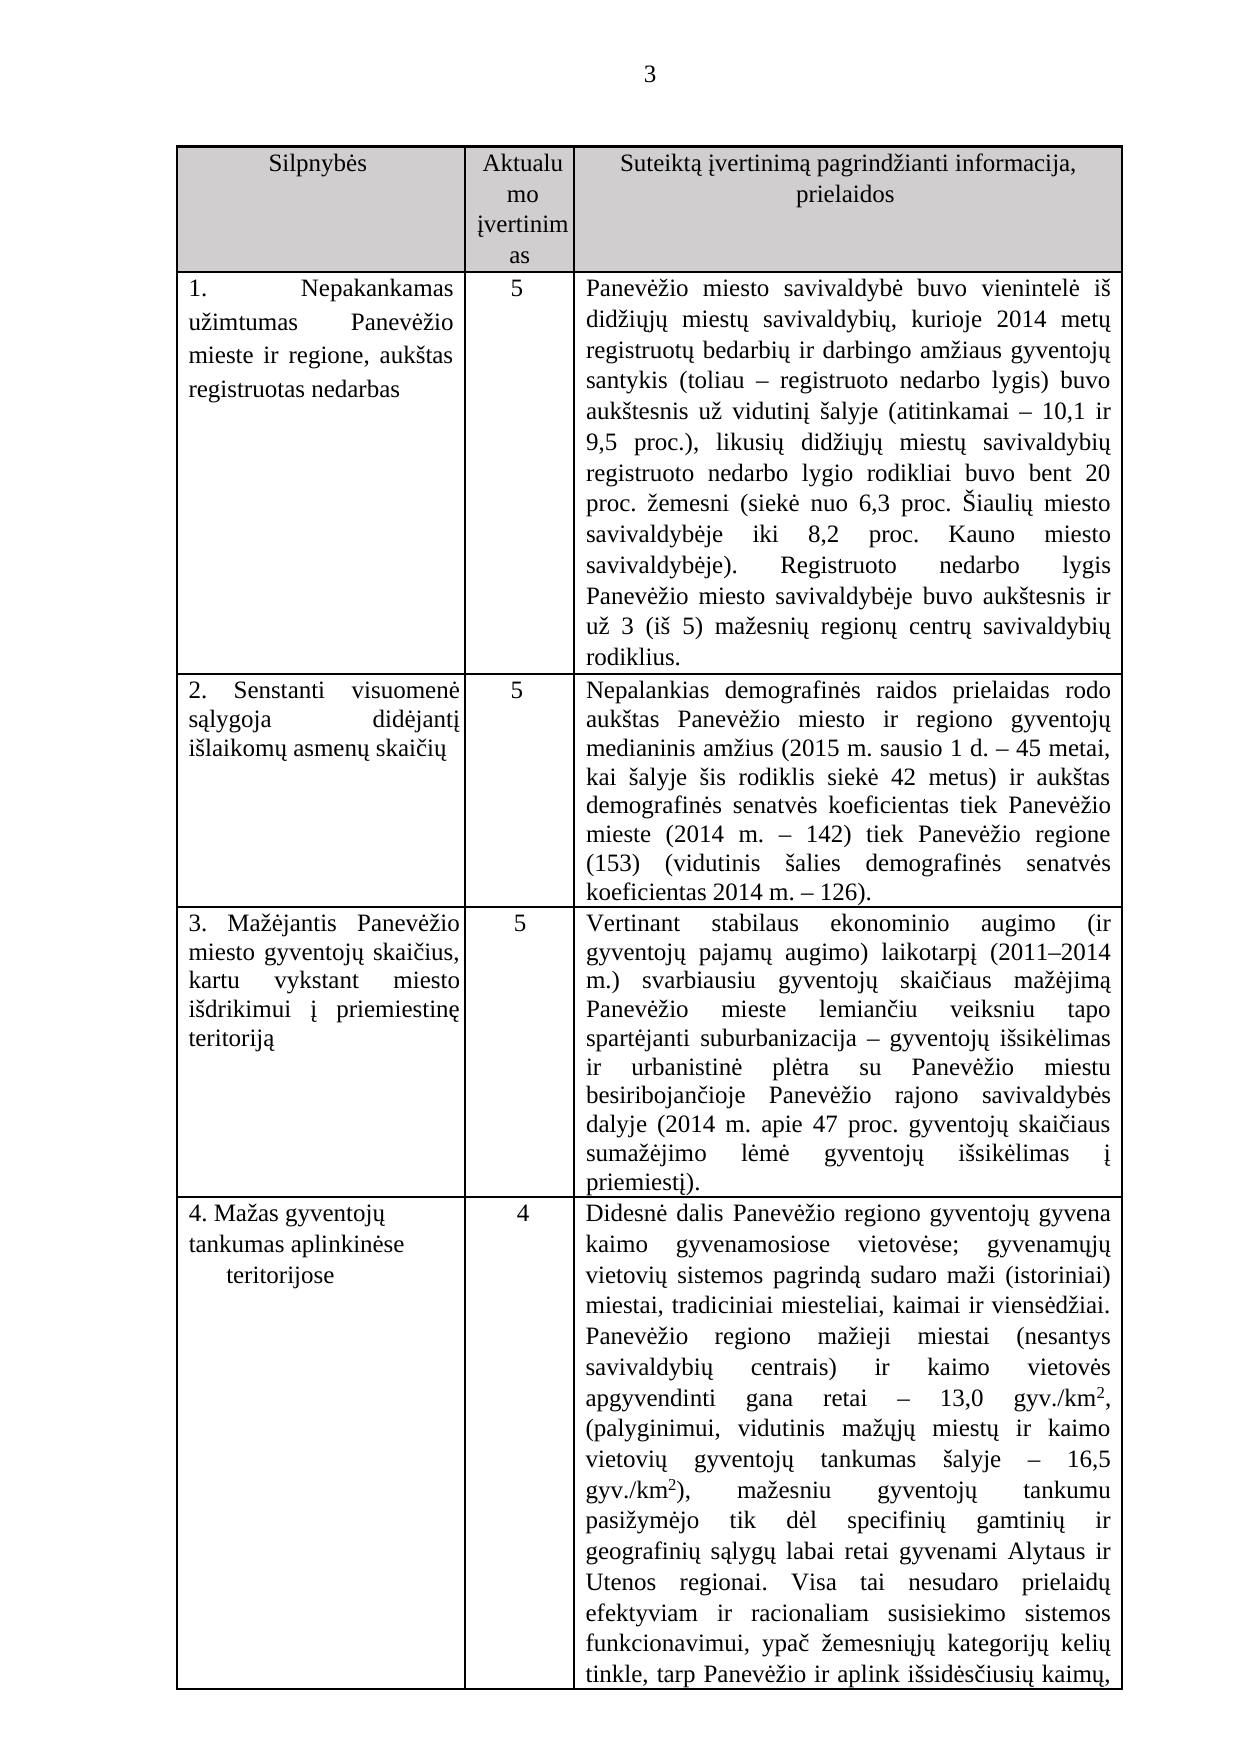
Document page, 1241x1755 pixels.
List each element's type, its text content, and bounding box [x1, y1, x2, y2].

table_cell 2. Senstanti visuomenė sąlygoja didėjantį išlaikomų asmenų skaičių [178, 675, 464, 906]
table_cell 5 [466, 675, 573, 906]
table_cell 5 [466, 908, 573, 1196]
table_cell Didesnė dalis Panevėžio regiono gyventojų gyvena kaimo gyvenamosiose vietovėse; gyvenamųjų vietovių sistemos pagrindą sudaro maži (istoriniai) miestai, tradiciniai miesteliai, kaimai ir viensėdžiai. Panevėžio regiono mažieji miestai (nesantys savivaldybių centrais) ir kaimo vietovės apgyvendinti gana retai – 13,0 gyv./km2, (palyginimui, vidutinis mažųjų miestų ir kaimo vietovių gyventojų tankumas šalyje – 16,5 gyv./km2), mažesniu gyventojų tankumu pasižymėjo tik dėl specifinių gamtinių ir geografinių sąlygų labai retai gyvenami Alytaus ir Utenos regionai. Visa tai nesudaro prielaidų efektyviam ir racionaliam susisiekimo sistemos funkcionavimui, ypač žemesniųjų kategorijų kelių tinkle, tarp Panevėžio ir aplink išsidėsčiusių kaimų, [575, 1198, 1121, 1688]
table_cell 4 [466, 1198, 573, 1688]
table_cell Vertinant stabilaus ekonominio augimo (ir gyventojų pajamų augimo) laikotarpį (2011–2014 m.) svarbiausiu gyventojų skaičiaus mažėjimą Panevėžio mieste lemiančiu veiksniu tapo spartėjanti suburbanizacija – gyventojų išsikėlimas ir urbanistinė plėtra su Panevėžio miestu besiribojančioje Panevėžio rajono savivaldybės dalyje (2014 m. apie 47 proc. gyventojų skaičiaus sumažėjimo lėmė gyventojų išsikėlimas į priemiestį). [575, 908, 1121, 1196]
table_cell 4. Mažas gyventojų tankumas aplinkinėse teritorijose [178, 1198, 464, 1688]
table_header Suteiktą įvertinimą pagrindžianti informacija, prielaidos [575, 148, 1121, 271]
table_cell 1. Nepakankamas užimtumas Panevėžio mieste ir regione, aukštas registruotas nedarbas [178, 273, 464, 673]
table_cell Nepalankias demografinės raidos prielaidas rodo aukštas Panevėžio miesto ir regiono gyventojų medianinis amžius (2015 m. sausio 1 d. – 45 metai, kai šalyje šis rodiklis siekė 42 metus) ir aukštas demografinės senatvės koeficientas tiek Panevėžio mieste (2014 m. – 142) tiek Panevėžio regione (153) (vidutinis šalies demografinės senatvės koeficientas 2014 m. – 126). [575, 675, 1121, 906]
table_cell 5 [466, 273, 573, 673]
table_cell 3. Mažėjantis Panevėžio miesto gyventojų skaičius, kartu vykstant miesto išdrikimui į priemiestinę teritoriją [178, 908, 464, 1196]
table_header Aktualumo įvertinimas [466, 148, 573, 271]
table_header Silpnybės [178, 148, 464, 271]
table_cell Panevėžio miesto savivaldybė buvo vienintelė iš didžiųjų miestų savivaldybių, kurioje 2014 metų registruotų bedarbių ir darbingo amžiaus gyventojų santykis (toliau – registruoto nedarbo lygis) buvo aukštesnis už vidutinį šalyje (atitinkamai – 10,1 ir 9,5 proc.), likusių didžiųjų miestų savivaldybių registruoto nedarbo lygio rodikliai buvo bent 20 proc. žemesni (siekė nuo 6,3 proc. Šiaulių miesto savivaldybėje iki 8,2 proc. Kauno miesto savivaldybėje). Registruoto nedarbo lygis Panevėžio miesto savivaldybėje buvo aukštesnis ir už 3 (iš 5) mažesnių regionų centrų savivaldybių rodiklius. [575, 273, 1121, 673]
